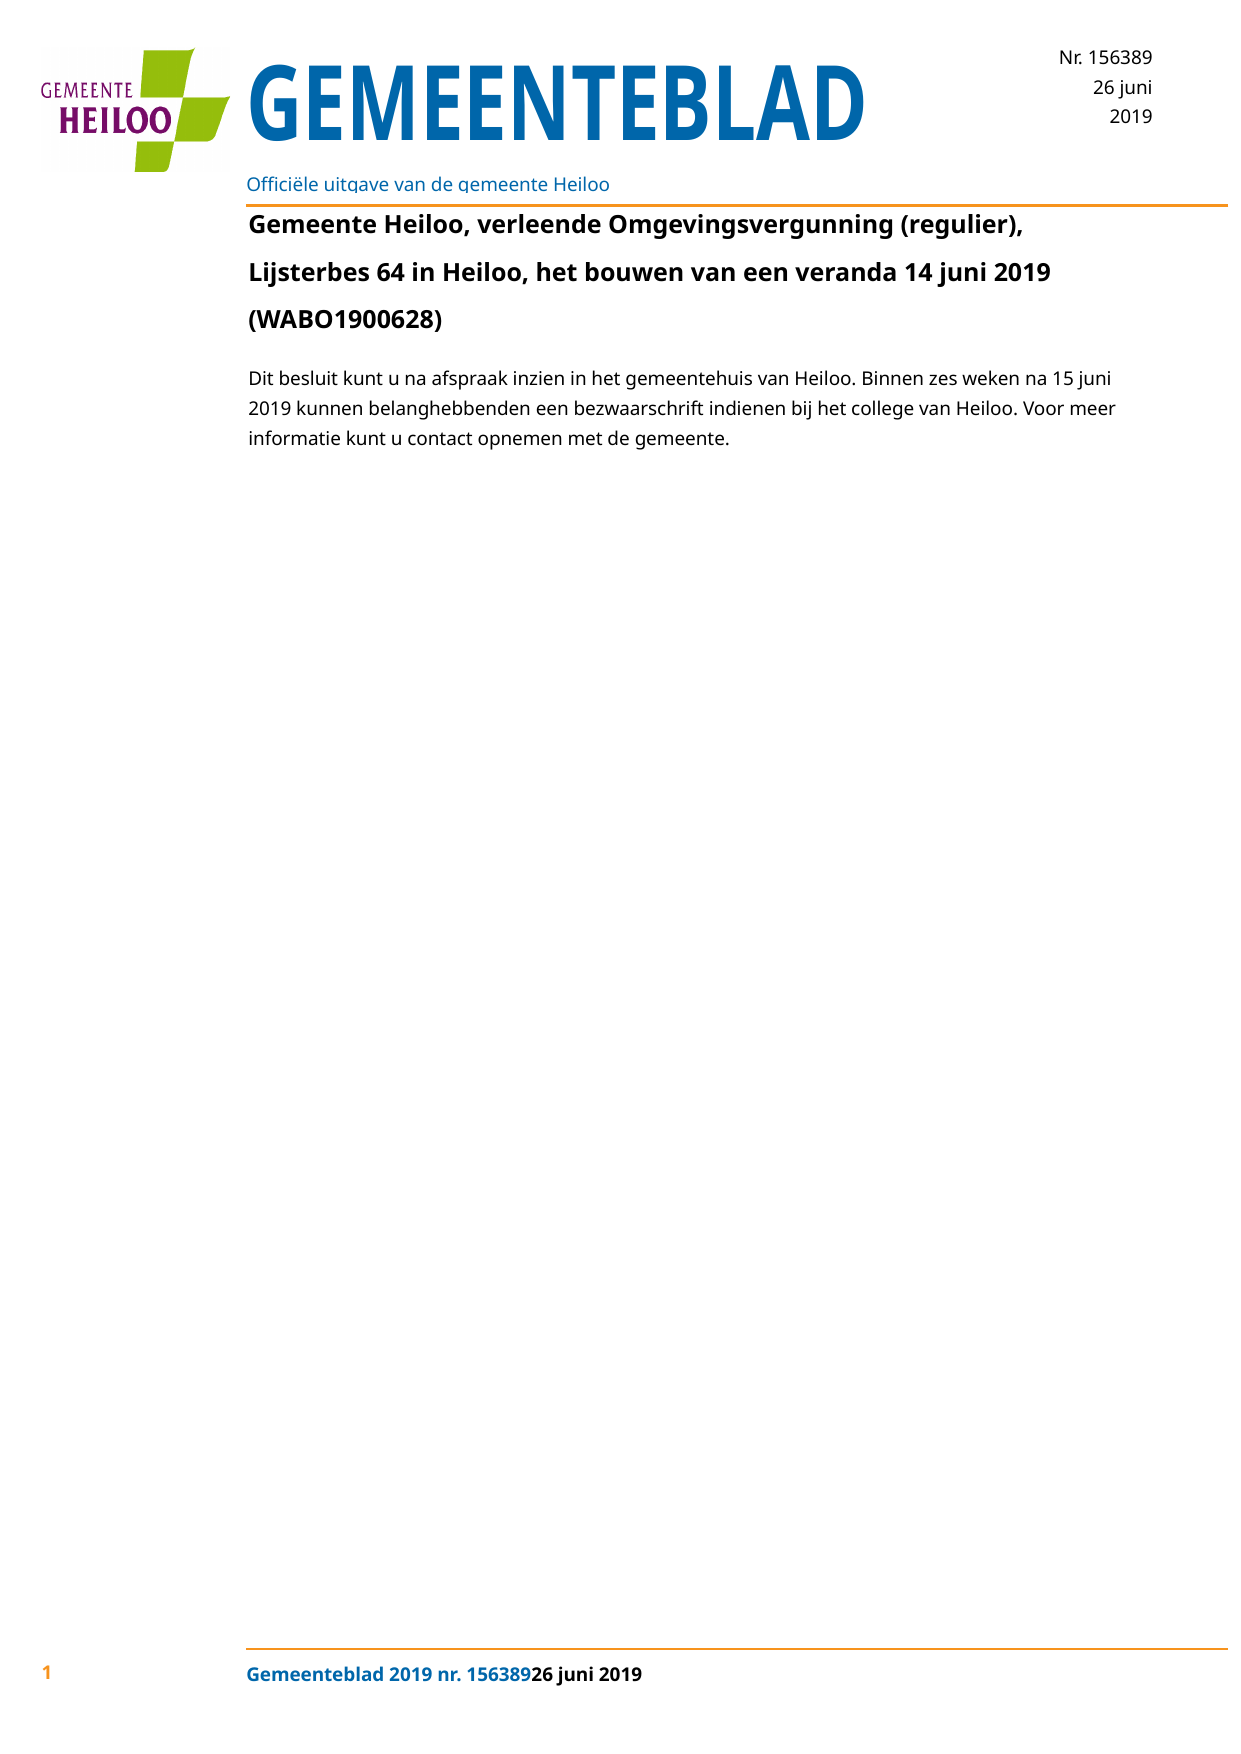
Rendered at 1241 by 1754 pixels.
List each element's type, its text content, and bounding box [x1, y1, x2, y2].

picture [41, 47, 231, 172]
text Dit besluit kunt u na afspraak inzien in het gemeentehuis van Heiloo. Binnen zes weken na 15 juni 2019 kunnen belanghebbenden een bezwaarschrift indienen bij het college van Heiloo. Voor meer informatie kunt u contact opnemen met de gemeente. [248, 366, 1152, 450]
text Gemeente Heiloo, verleende Omgevingsvergunning (regulier), Lijsterbes 64 in Heiloo, het bouwen van een veranda 14 juni 2019 (WABO1900628) [248, 207, 1152, 336]
